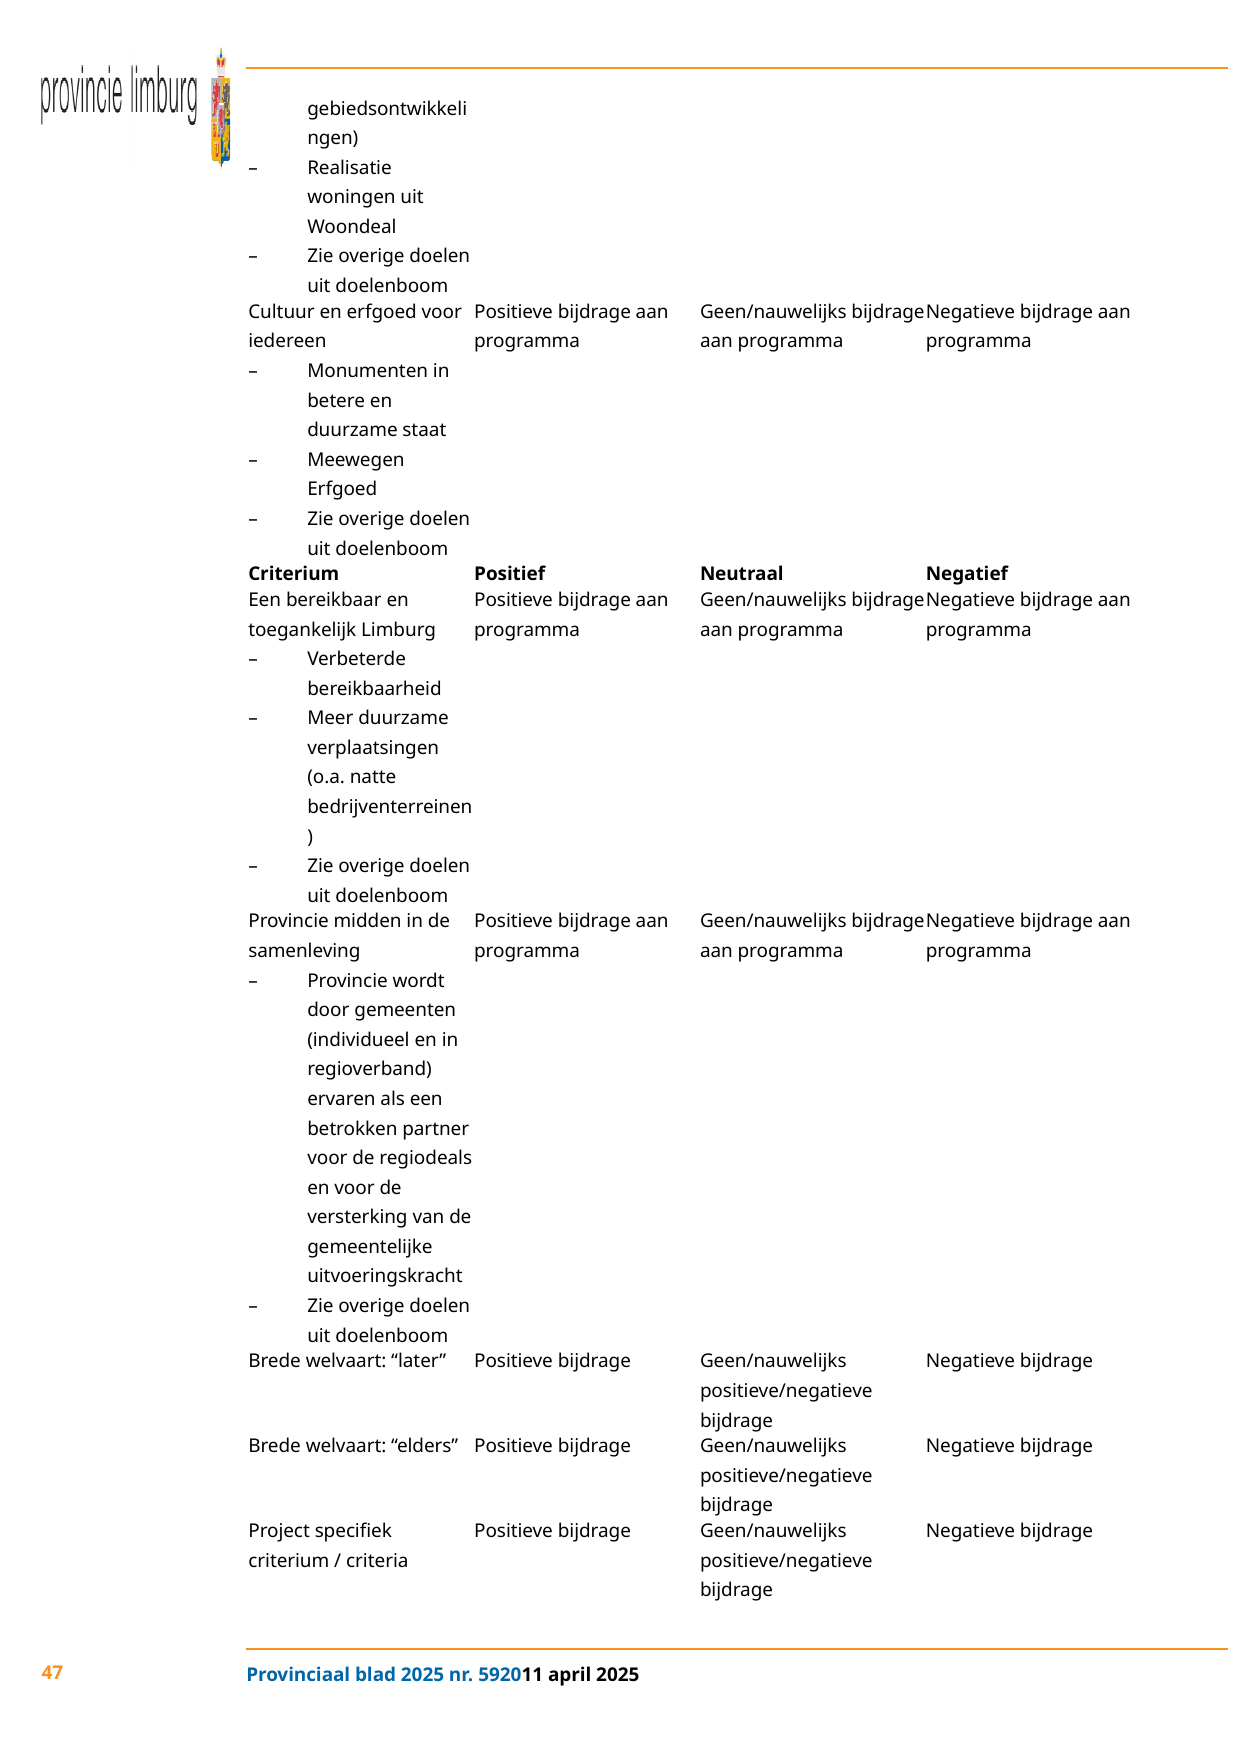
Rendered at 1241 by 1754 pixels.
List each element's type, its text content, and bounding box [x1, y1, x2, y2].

table_cell [926, 95, 1152, 298]
table_cell Brede welvaart: “elders” [248, 1433, 474, 1517]
table_cell Neutraal [700, 560, 926, 586]
table_cell Positieve bijdrage aan programma [474, 298, 700, 560]
table_cell Positieve bijdrage [474, 1433, 700, 1517]
table_cell gebiedsontwikkelingen) Realisatie woningen uit Woondeal Zie overige doelen uit doelenboom [248, 95, 474, 298]
table_cell Negatief [926, 560, 1152, 586]
table_cell Positieve bijdrage aan programma [474, 908, 700, 1348]
table_cell Positieve bijdrage [474, 1348, 700, 1432]
table_cell Negatieve bijdrage [926, 1433, 1152, 1517]
table_cell Negatieve bijdrage aan programma [926, 586, 1152, 908]
table_cell Positieve bijdrage [474, 1518, 700, 1602]
table_cell Brede welvaart: “later” [248, 1348, 474, 1432]
table_cell [474, 95, 700, 298]
table_cell Geen/nauwelijks positieve/negatieve bijdrage [700, 1518, 926, 1602]
table_cell Cultuur en erfgoed voor iedereen Monumenten in betere en duurzame staat Meewegen Erfgoed Zie overige doelen uit doelenboom [248, 298, 474, 560]
table_cell Positief [474, 560, 700, 586]
table_cell Positieve bijdrage aan programma [474, 586, 700, 908]
table_cell [700, 95, 926, 298]
table_cell Geen/nauwelijks bijdrage aan programma [700, 586, 926, 908]
table_cell Negatieve bijdrage [926, 1348, 1152, 1432]
table_cell Negatieve bijdrage aan programma [926, 298, 1152, 560]
table_cell Project specifiek criterium / criteria [248, 1518, 474, 1602]
picture [41, 47, 231, 172]
table_cell Een bereikbaar en toegankelijk Limburg Verbeterde bereikbaarheid Meer duurzame verplaatsingen (o.a. natte bedrijventerreinen) Zie overige doelen uit doelenboom [248, 586, 474, 908]
table_cell Provincie midden in de samenleving Provincie wordt door gemeenten (individueel en in regioverband) ervaren als een betrokken partner voor de regiodeals en voor de versterking van de gemeentelijke uitvoeringskracht Zie overige doelen uit doelenboom [248, 908, 474, 1348]
table_cell Negatieve bijdrage aan programma [926, 908, 1152, 1348]
table_cell Geen/nauwelijks positieve/negatieve bijdrage [700, 1433, 926, 1517]
table_cell Geen/nauwelijks bijdrage aan programma [700, 908, 926, 1348]
table_cell Geen/nauwelijks bijdrage aan programma [700, 298, 926, 560]
table_cell Negatieve bijdrage [926, 1518, 1152, 1602]
table_cell Criterium [248, 560, 474, 586]
table_cell Geen/nauwelijks positieve/negatieve bijdrage [700, 1348, 926, 1432]
